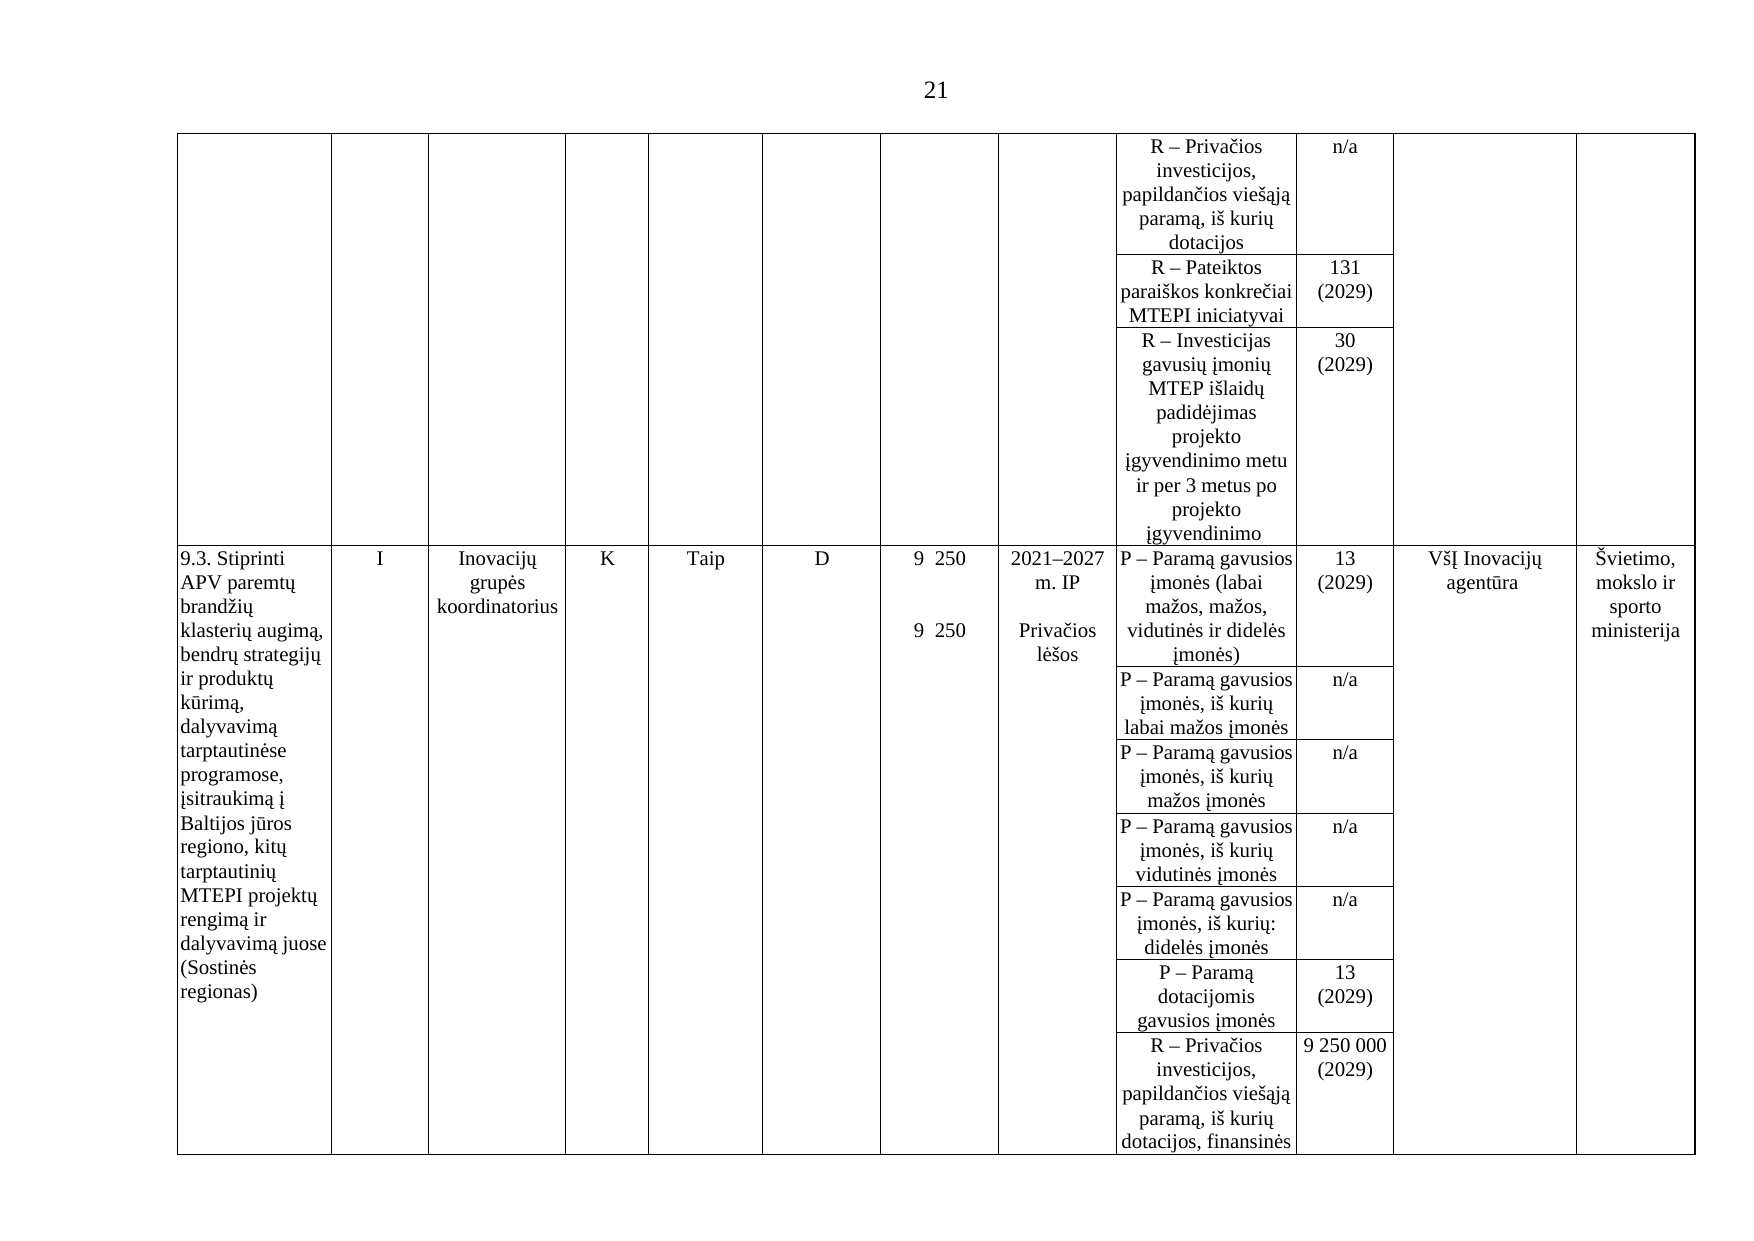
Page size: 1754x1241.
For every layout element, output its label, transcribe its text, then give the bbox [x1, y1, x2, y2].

table_cell 13 (2029) [1297, 546, 1393, 666]
table_cell n/a [1297, 134, 1393, 254]
table_cell 9 250 000 (2029) [1297, 1033, 1393, 1153]
table_cell n/a [1297, 887, 1393, 959]
table_cell Taip [649, 546, 762, 1153]
table_cell 13 (2029) [1297, 960, 1393, 1032]
table_cell [999, 134, 1116, 545]
table_cell 131 (2029) [1297, 255, 1393, 327]
table_cell I [332, 546, 428, 1153]
table_cell D [763, 546, 880, 1153]
table_cell 9 250 9 250 [881, 546, 998, 1153]
table_cell R – Privačios investicijos, papildančios viešąją paramą, iš kurių dotacijos [1117, 134, 1296, 254]
table_cell n/a [1297, 667, 1393, 739]
table_cell Švietimo, mokslo ir sporto ministerija [1577, 546, 1694, 1153]
table_cell n/a [1297, 740, 1393, 812]
table_cell [429, 134, 565, 545]
table_cell [178, 134, 331, 545]
table_cell n/a [1297, 814, 1393, 886]
table_cell [763, 134, 880, 545]
table_cell P – Paramą dotacijomis gavusios įmonės [1117, 960, 1296, 1032]
table_cell [566, 134, 648, 545]
table_cell R – Privačios investicijos, papildančios viešąją paramą, iš kurių dotacijos, finansinės [1117, 1033, 1296, 1153]
table_cell 2021–2027 m. IP Privačios lėšos [999, 546, 1116, 1153]
table_cell [649, 134, 762, 545]
table_cell 30 (2029) [1297, 328, 1393, 545]
table_cell VšĮ Inovacijų agentūra [1394, 546, 1576, 1153]
table_cell R – Pateiktos paraiškos konkrečiai MTEPI iniciatyvai [1117, 255, 1296, 327]
table_cell P – Paramą gavusios įmonės, iš kurių mažos įmonės [1117, 740, 1296, 812]
table_cell P – Paramą gavusios įmonės, iš kurių vidutinės įmonės [1117, 814, 1296, 886]
table_cell P – Paramą gavusios įmonės (labai mažos, mažos, vidutinės ir didelės įmonės) [1117, 546, 1296, 666]
table_cell P – Paramą gavusios įmonės, iš kurių: didelės įmonės [1117, 887, 1296, 959]
table_cell K [566, 546, 648, 1153]
table_cell R – Investicijas gavusių įmonių MTEP išlaidų padidėjimas projekto įgyvendinimo metu ir per 3 metus po projekto įgyvendinimo [1117, 328, 1296, 545]
table_cell 9.3. Stiprinti APV paremtų brandžių klasterių augimą, bendrų strategijų ir produktų kūrimą, dalyvavimą tarptautinėse programose, įsitraukimą į Baltijos jūros regiono, kitų tarptautinių MTEPI projektų rengimą ir dalyvavimą juose (Sostinės regionas) [178, 546, 331, 1153]
table_cell [881, 134, 998, 545]
table_cell [1577, 134, 1694, 545]
table_cell P – Paramą gavusios įmonės, iš kurių labai mažos įmonės [1117, 667, 1296, 739]
table_cell [1394, 134, 1576, 545]
table_cell Inovacijų grupės koordinatorius [429, 546, 565, 1153]
table_cell [332, 134, 428, 545]
